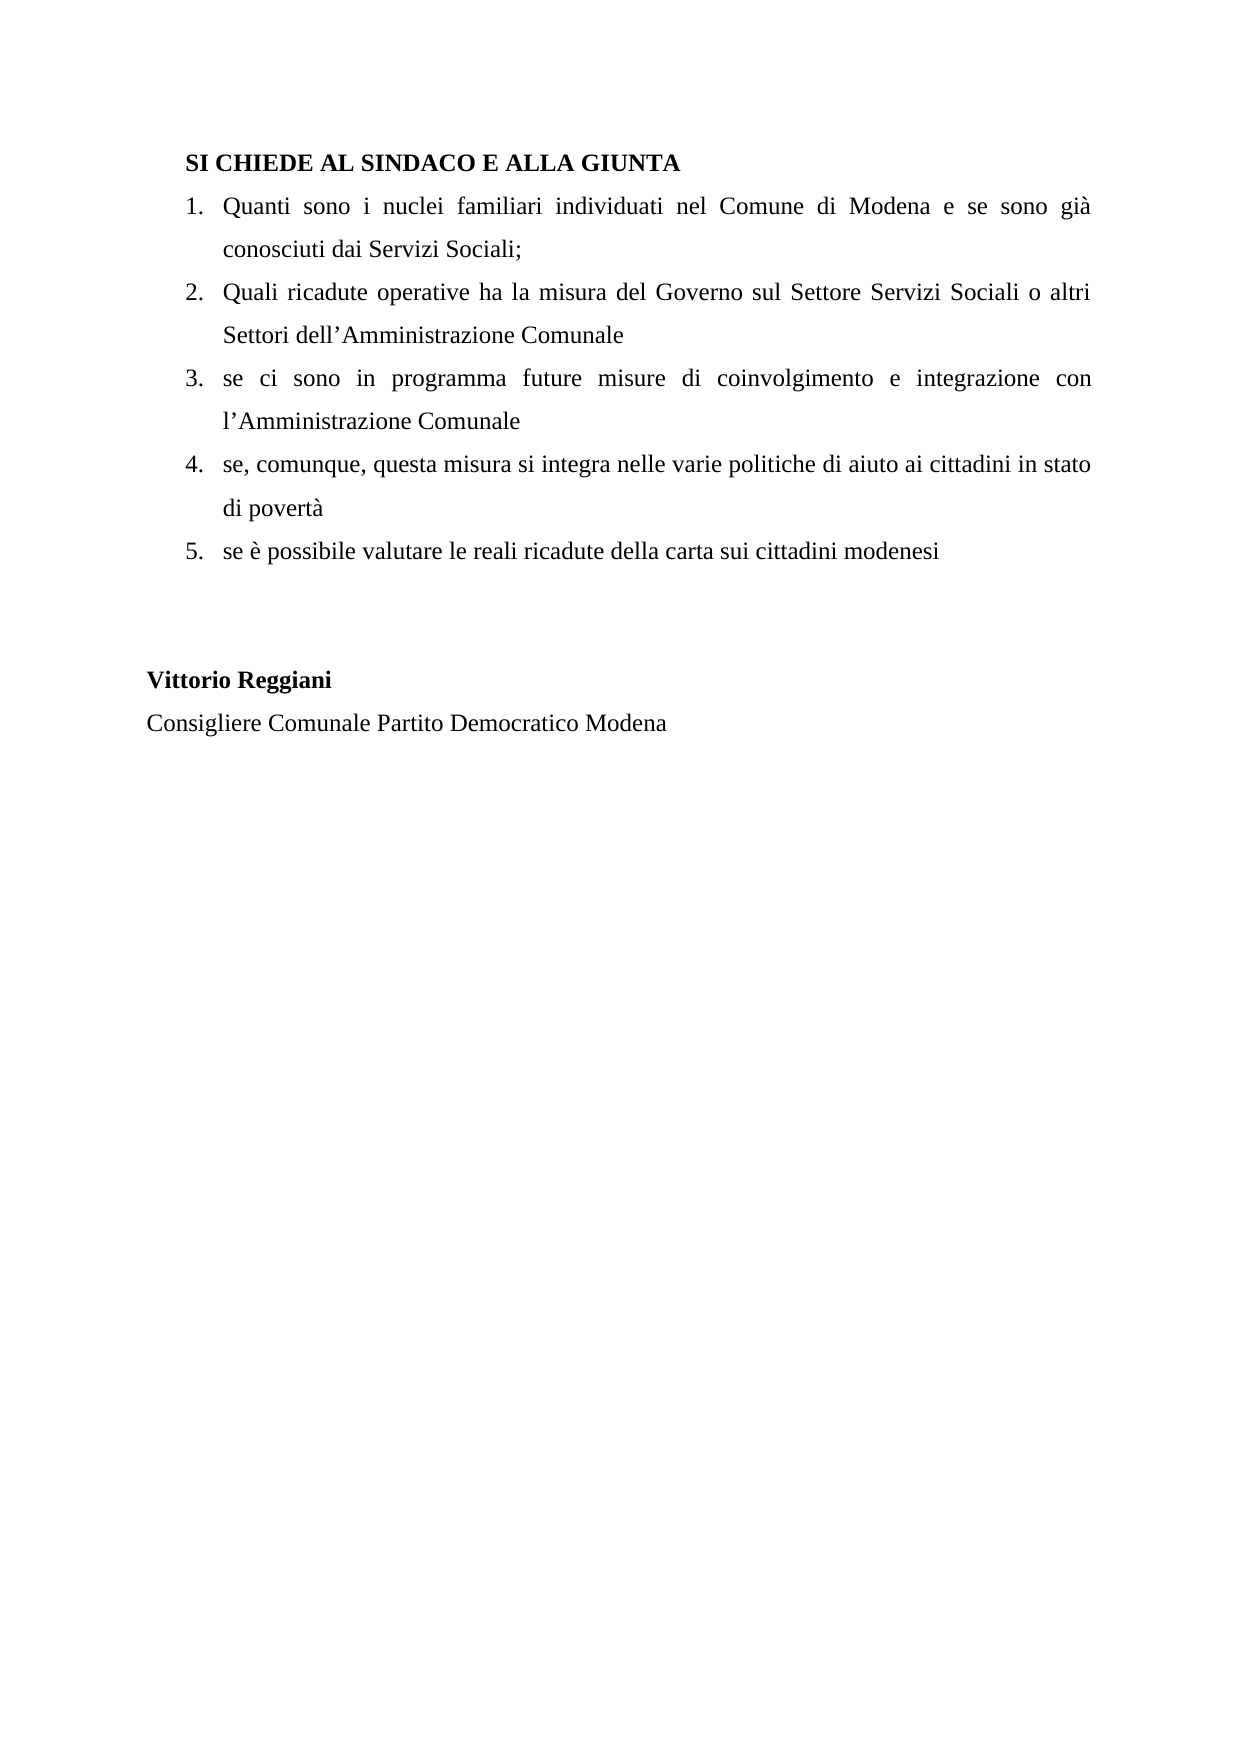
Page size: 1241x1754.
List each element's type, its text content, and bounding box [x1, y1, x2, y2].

list se ci sono in programma future misure di coinvolgimento e integrazione con l’Amministrazione Comunale [185, 363, 1093, 435]
text Consigliere Comunale Partito Democratico Modena [146, 708, 1093, 737]
list se è possibile valutare le reali ricadute della carta sui cittadini modenesi [185, 536, 1093, 564]
list se, comunque, questa misura si integra nelle varie politiche di aiuto ai cittadini in stato di povertà [185, 449, 1093, 521]
list Quanti sono i nuclei familiari individuati nel Comune di Modena e se sono già conosciuti dai Servizi Sociali; [185, 191, 1093, 263]
text Vittorio Reggiani [146, 665, 1093, 694]
list Quali ricadute operative ha la misura del Governo sul Settore Servizi Sociali o altri Settori dell’Amministrazione Comunale [185, 277, 1093, 349]
text SI CHIEDE AL SINDACO E ALLA GIUNTA [185, 148, 1093, 176]
